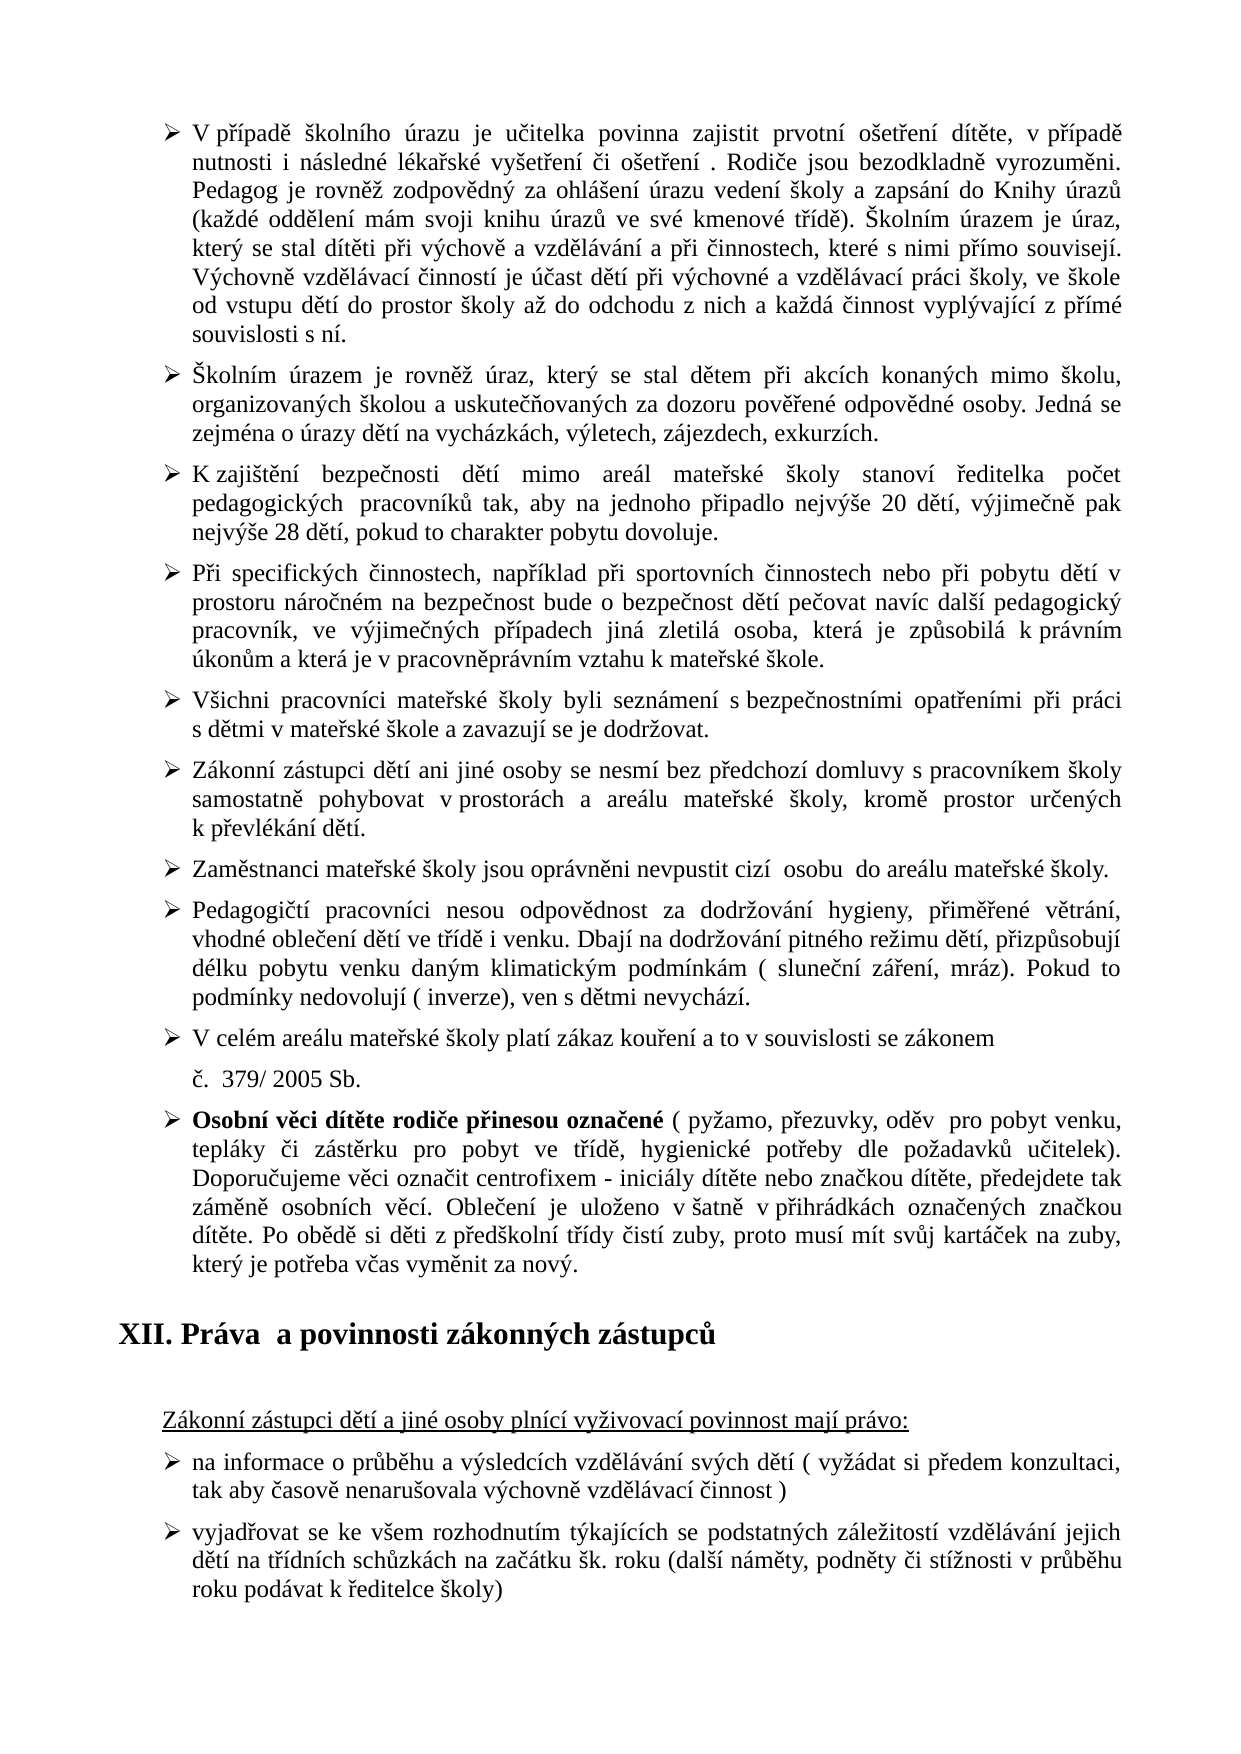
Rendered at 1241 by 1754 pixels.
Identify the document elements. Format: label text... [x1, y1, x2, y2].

text Zákonní zástupci dětí a jiné osoby plnící vyživovací povinnost mají právo: [118, 1405, 1122, 1434]
list Při specifických činnostech, například při sportovních činnostech nebo při pobytu dětí v prostoru náročném na bezpečnost bude o bezpečnost dětí pečovat navíc další pedagogický pracovník, ve výjimečných případech jiná zletilá osoba, která je způsobilá k právním úkonům a která je v pracovněprávním vztahu k mateřské škole. [162, 558, 1122, 673]
list vyjadřovat se ke všem rozhodnutím týkajících se podstatných záležitostí vzdělávání jejich dětí na třídních schůzkách na začátku šk. roku (další náměty, podněty či stížnosti v průběhu roku podávat k ředitelce školy) [162, 1517, 1122, 1603]
list Všichni pracovníci mateřské školy byli seznámení s bezpečnostními opatřeními při práci s dětmi v mateřské škole a zavazují se je dodržovat. [162, 686, 1122, 743]
text č. 379/ 2005 Sb. [192, 1064, 1122, 1093]
list Osobní věci dítěte rodiče přinesou označené ( pyžamo, přezuvky, oděv pro pobyt venku, tepláky či zástěrku pro pobyt ve třídě, hygienické potřeby dle požadavků učitelek). Doporučujeme věci označit centrofixem - iniciály dítěte nebo značkou dítěte, předejdete tak záměně osobních věcí. Oblečení je uloženo v šatně v přihrádkách označených značkou dítěte. Po obědě si děti z předškolní třídy čistí zuby, proto musí mít svůj kartáček na zuby, který je potřeba včas vyměnit za nový. [162, 1106, 1122, 1278]
list Školním úrazem je rovněž úraz, který se stal dětem při akcích konaných mimo školu, organizovaných školou a uskutečňovaných za dozoru pověřené odpovědné osoby. Jedná se zejména o úrazy dětí na vycházkách, výletech, zájezdech, exkurzích. [162, 361, 1122, 447]
subtitle XII. Práva a povinnosti zákonných zástupců [118, 1316, 1122, 1352]
list Zákonní zástupci dětí ani jiné osoby se nesmí bez předchozí domluvy s pracovníkem školy samostatně pohybovat v prostorách a areálu mateřské školy, kromě prostor určených k převlékání dětí. [162, 756, 1122, 842]
list V případě školního úrazu je učitelka povinna zajistit prvotní ošetření dítěte, v případě nutnosti i následné lékařské vyšetření či ošetření . Rodiče jsou bezodkladně vyrozuměni. Pedagog je rovněž zodpovědný za ohlášení úrazu vedení školy a zapsání do Knihy úrazů (každé oddělení mám svoji knihu úrazů ve své kmenové třídě). Školním úrazem je úraz, který se stal dítěti při výchově a vzdělávání a při činnostech, které s nimi přímo souvisejí. Výchovně vzdělávací činností je účast dětí při výchovné a vzdělávací práci školy, ve škole od vstupu dětí do prostor školy až do odchodu z nich a každá činnost vyplývající z přímé souvislosti s ní. [162, 118, 1122, 348]
list Pedagogičtí pracovníci nesou odpovědnost za dodržování hygieny, přiměřené větrání, vhodné oblečení dětí ve třídě i venku. Dbají na dodržování pitného režimu dětí, přizpůsobují délku pobytu venku daným klimatickým podmínkám ( sluneční záření, mráz). Pokud to podmínky nedovolují ( inverze), ven s dětmi nevychází. [162, 896, 1122, 1011]
list V celém areálu mateřské školy platí zákaz kouření a to v souvislosti se zákonem [162, 1023, 1122, 1052]
list K zajištění bezpečnosti dětí mimo areál mateřské školy stanoví ředitelka počet pedagogických pracovníků tak, aby na jednoho připadlo nejvýše 20 dětí, výjimečně pak nejvýše 28 dětí, pokud to charakter pobytu dovoluje. [162, 459, 1122, 546]
list Zaměstnanci mateřské školy jsou oprávněni nevpustit cizí osobu do areálu mateřské školy. [162, 854, 1122, 883]
list na informace o průběhu a výsledcích vzdělávání svých dětí ( vyžádat si předem konzultaci, tak aby časově nenarušovala výchovně vzdělávací činnost ) [162, 1447, 1122, 1504]
